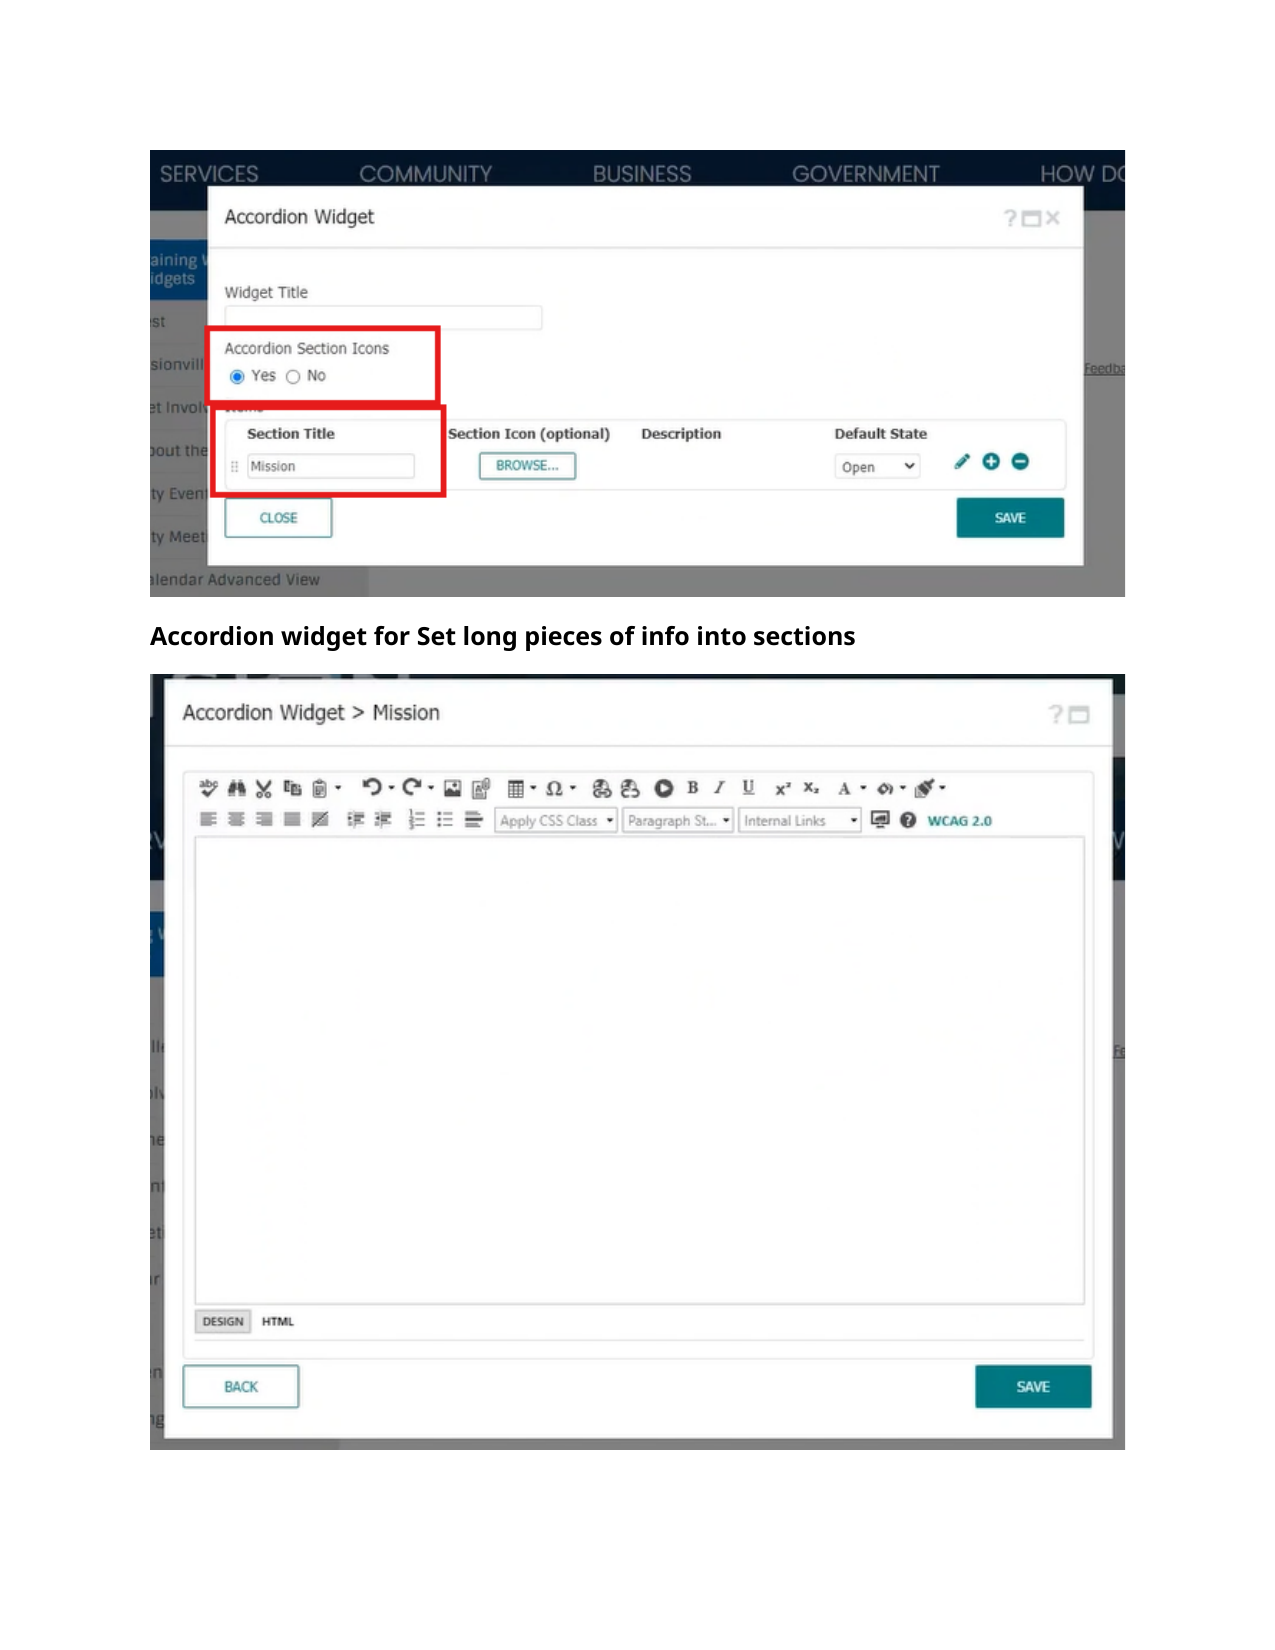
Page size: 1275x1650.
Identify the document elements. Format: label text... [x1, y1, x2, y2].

text Accordion widget for Set long pieces of info into sections [150, 618, 1125, 652]
